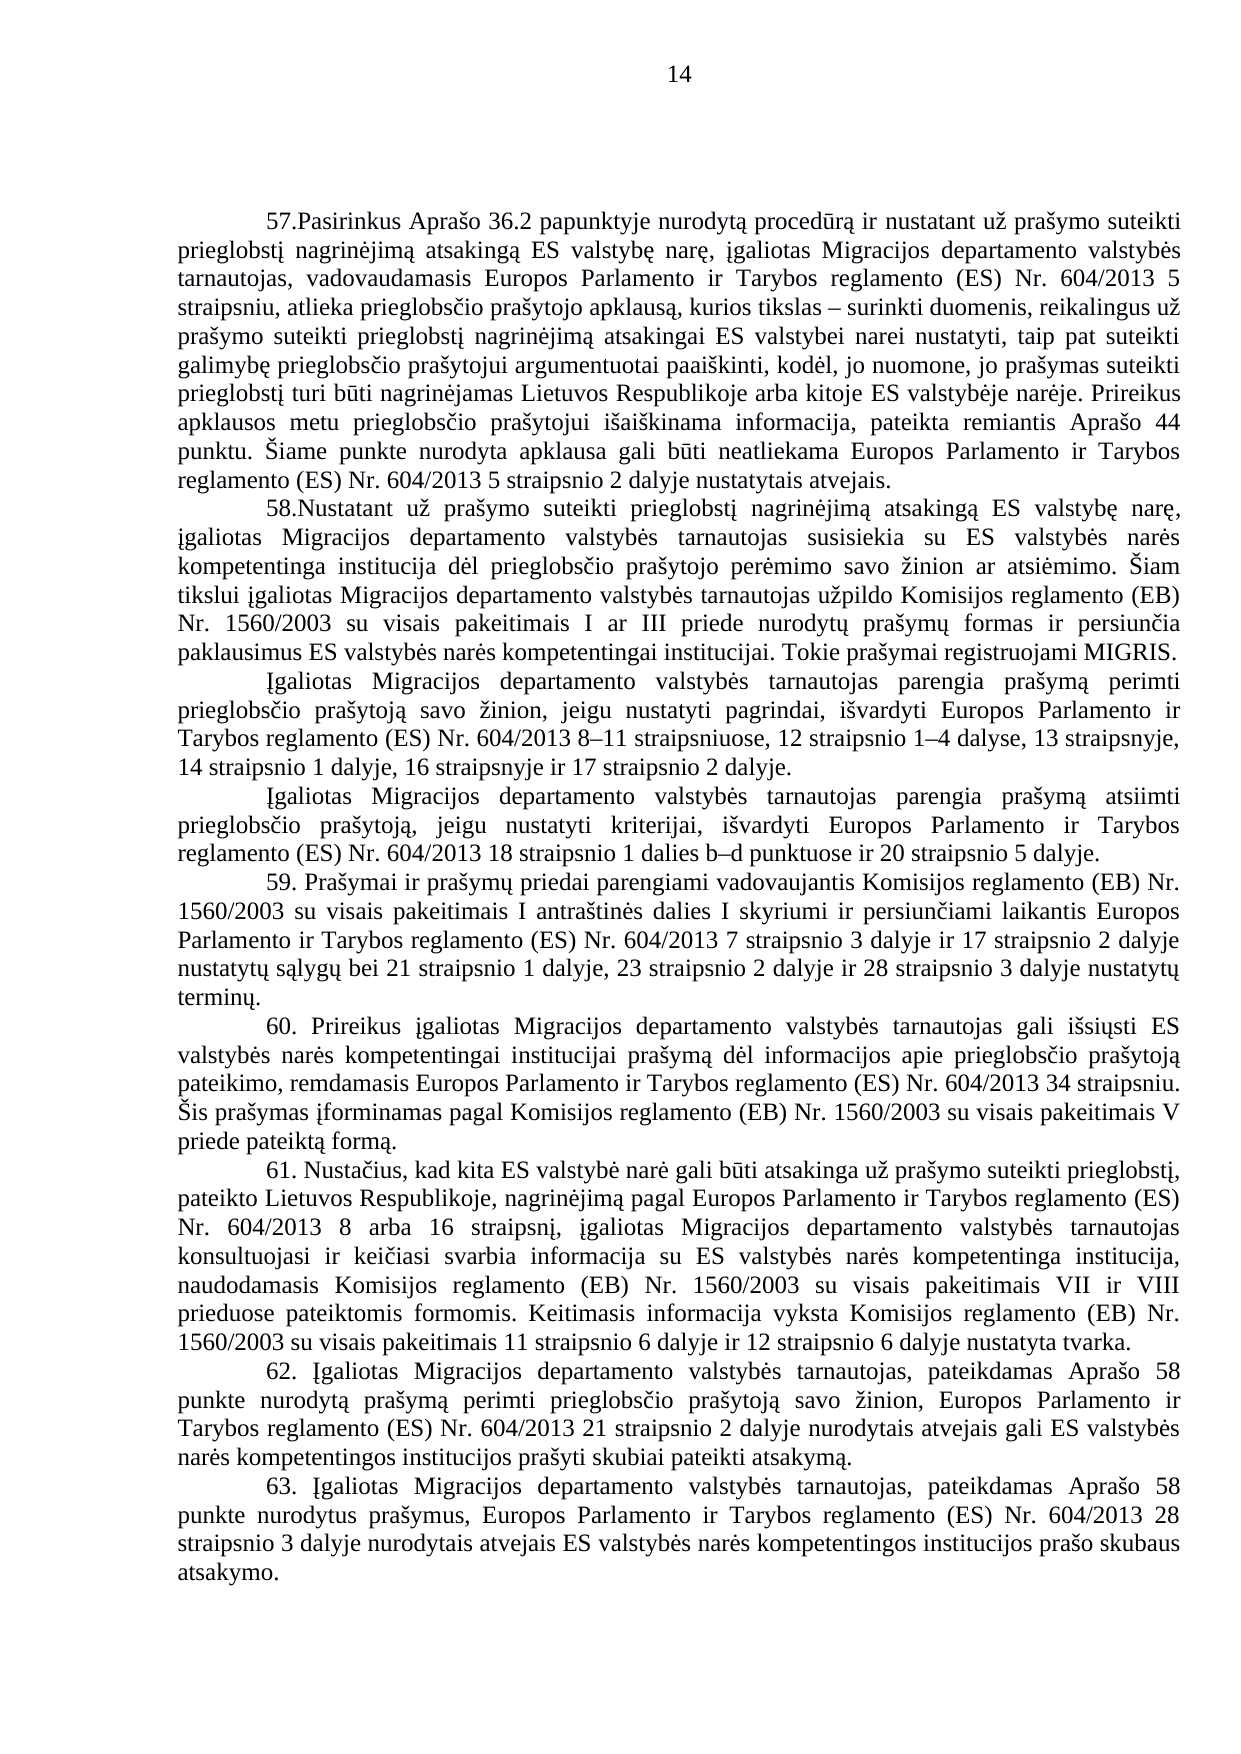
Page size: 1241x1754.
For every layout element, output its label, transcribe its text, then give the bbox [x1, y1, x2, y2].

text Įgaliotas Migracijos departamento valstybės tarnautojas parengia prašymą perimti prieglobsčio prašytoją savo žinion, jeigu nustatyti pagrindai, išvardyti Europos Parlamento ir Tarybos reglamento (ES) Nr. 604/2013 8–11 straipsniuose, 12 straipsnio 1–4 dalyse, 13 straipsnyje, 14 straipsnio 1 dalyje, 16 straipsnyje ir 17 straipsnio 2 dalyje. [177, 666, 1181, 781]
text 60. Prireikus įgaliotas Migracijos departamento valstybės tarnautojas gali išsiųsti ES valstybės narės kompetentingai institucijai prašymą dėl informacijos apie prieglobsčio prašytoją pateikimo, remdamasis Europos Parlamento ir Tarybos reglamento (ES) Nr. 604/2013 34 straipsniu. Šis prašymas įforminamas pagal Komisijos reglamento (EB) Nr. 1560/2003 su visais pakeitimais V priede pateiktą formą. [177, 1011, 1181, 1155]
text 62. Įgaliotas Migracijos departamento valstybės tarnautojas, pateikdamas Aprašo 58 punkte nurodytą prašymą perimti prieglobsčio prašytoją savo žinion, Europos Parlamento ir Tarybos reglamento (ES) Nr. 604/2013 21 straipsnio 2 dalyje nurodytais atvejais gali ES valstybės narės kompetentingos institucijos prašyti skubiai pateikti atsakymą. [177, 1356, 1181, 1471]
text 57.Pasirinkus Aprašo 36.2 papunktyje nurodytą procedūrą ir nustatant už prašymo suteikti prieglobstį nagrinėjimą atsakingą ES valstybę narę, įgaliotas Migracijos departamento valstybės tarnautojas, vadovaudamasis Europos Parlamento ir Tarybos reglamento (ES) Nr. 604/2013 5 straipsniu, atlieka prieglobsčio prašytojo apklausą, kurios tikslas – surinkti duomenis, reikalingus už prašymo suteikti prieglobstį nagrinėjimą atsakingai ES valstybei narei nustatyti, taip pat suteikti galimybę prieglobsčio prašytojui argumentuotai paaiškinti, kodėl, jo nuomone, jo prašymas suteikti prieglobstį turi būti nagrinėjamas Lietuvos Respublikoje arba kitoje ES valstybėje narėje. Prireikus apklausos metu prieglobsčio prašytojui išaiškinama informacija, pateikta remiantis Aprašo 44 punktu. Šiame punkte nurodyta apklausa gali būti neatliekama Europos Parlamento ir Tarybos reglamento (ES) Nr. 604/2013 5 straipsnio 2 dalyje nustatytais atvejais. [177, 206, 1181, 493]
text 59. Prašymai ir prašymų priedai parengiami vadovaujantis Komisijos reglamento (EB) Nr. 1560/2003 su visais pakeitimais I antraštinės dalies I skyriumi ir persiunčiami laikantis Europos Parlamento ir Tarybos reglamento (ES) Nr. 604/2013 7 straipsnio 3 dalyje ir 17 straipsnio 2 dalyje nustatytų sąlygų bei 21 straipsnio 1 dalyje, 23 straipsnio 2 dalyje ir 28 straipsnio 3 dalyje nustatytų terminų. [177, 867, 1181, 1011]
text 63. Įgaliotas Migracijos departamento valstybės tarnautojas, pateikdamas Aprašo 58 punkte nurodytus prašymus, Europos Parlamento ir Tarybos reglamento (ES) Nr. 604/2013 28 straipsnio 3 dalyje nurodytais atvejais ES valstybės narės kompetentingos institucijos prašo skubaus atsakymo. [177, 1471, 1181, 1586]
text Įgaliotas Migracijos departamento valstybės tarnautojas parengia prašymą atsiimti prieglobsčio prašytoją, jeigu nustatyti kriterijai, išvardyti Europos Parlamento ir Tarybos reglamento (ES) Nr. 604/2013 18 straipsnio 1 dalies b–d punktuose ir 20 straipsnio 5 dalyje. [177, 781, 1181, 867]
text 58.Nustatant už prašymo suteikti prieglobstį nagrinėjimą atsakingą ES valstybę narę, įgaliotas Migracijos departamento valstybės tarnautojas susisiekia su ES valstybės narės kompetentinga institucija dėl prieglobsčio prašytojo perėmimo savo žinion ar atsiėmimo. Šiam tikslui įgaliotas Migracijos departamento valstybės tarnautojas užpildo Komisijos reglamento (EB) Nr. 1560/2003 su visais pakeitimais I ar III priede nurodytų prašymų formas ir persiunčia paklausimus ES valstybės narės kompetentingai institucijai. Tokie prašymai registruojami MIGRIS. [177, 493, 1181, 666]
text 61. Nustačius, kad kita ES valstybė narė gali būti atsakinga už prašymo suteikti prieglobstį, pateikto Lietuvos Respublikoje, nagrinėjimą pagal Europos Parlamento ir Tarybos reglamento (ES) Nr. 604/2013 8 arba 16 straipsnį, įgaliotas Migracijos departamento valstybės tarnautojas konsultuojasi ir keičiasi svarbia informacija su ES valstybės narės kompetentinga institucija, naudodamasis Komisijos reglamento (EB) Nr. 1560/2003 su visais pakeitimais VII ir VIII prieduose pateiktomis formomis. Keitimasis informacija vyksta Komisijos reglamento (EB) Nr. 1560/2003 su visais pakeitimais 11 straipsnio 6 dalyje ir 12 straipsnio 6 dalyje nustatyta tvarka. [177, 1155, 1181, 1356]
